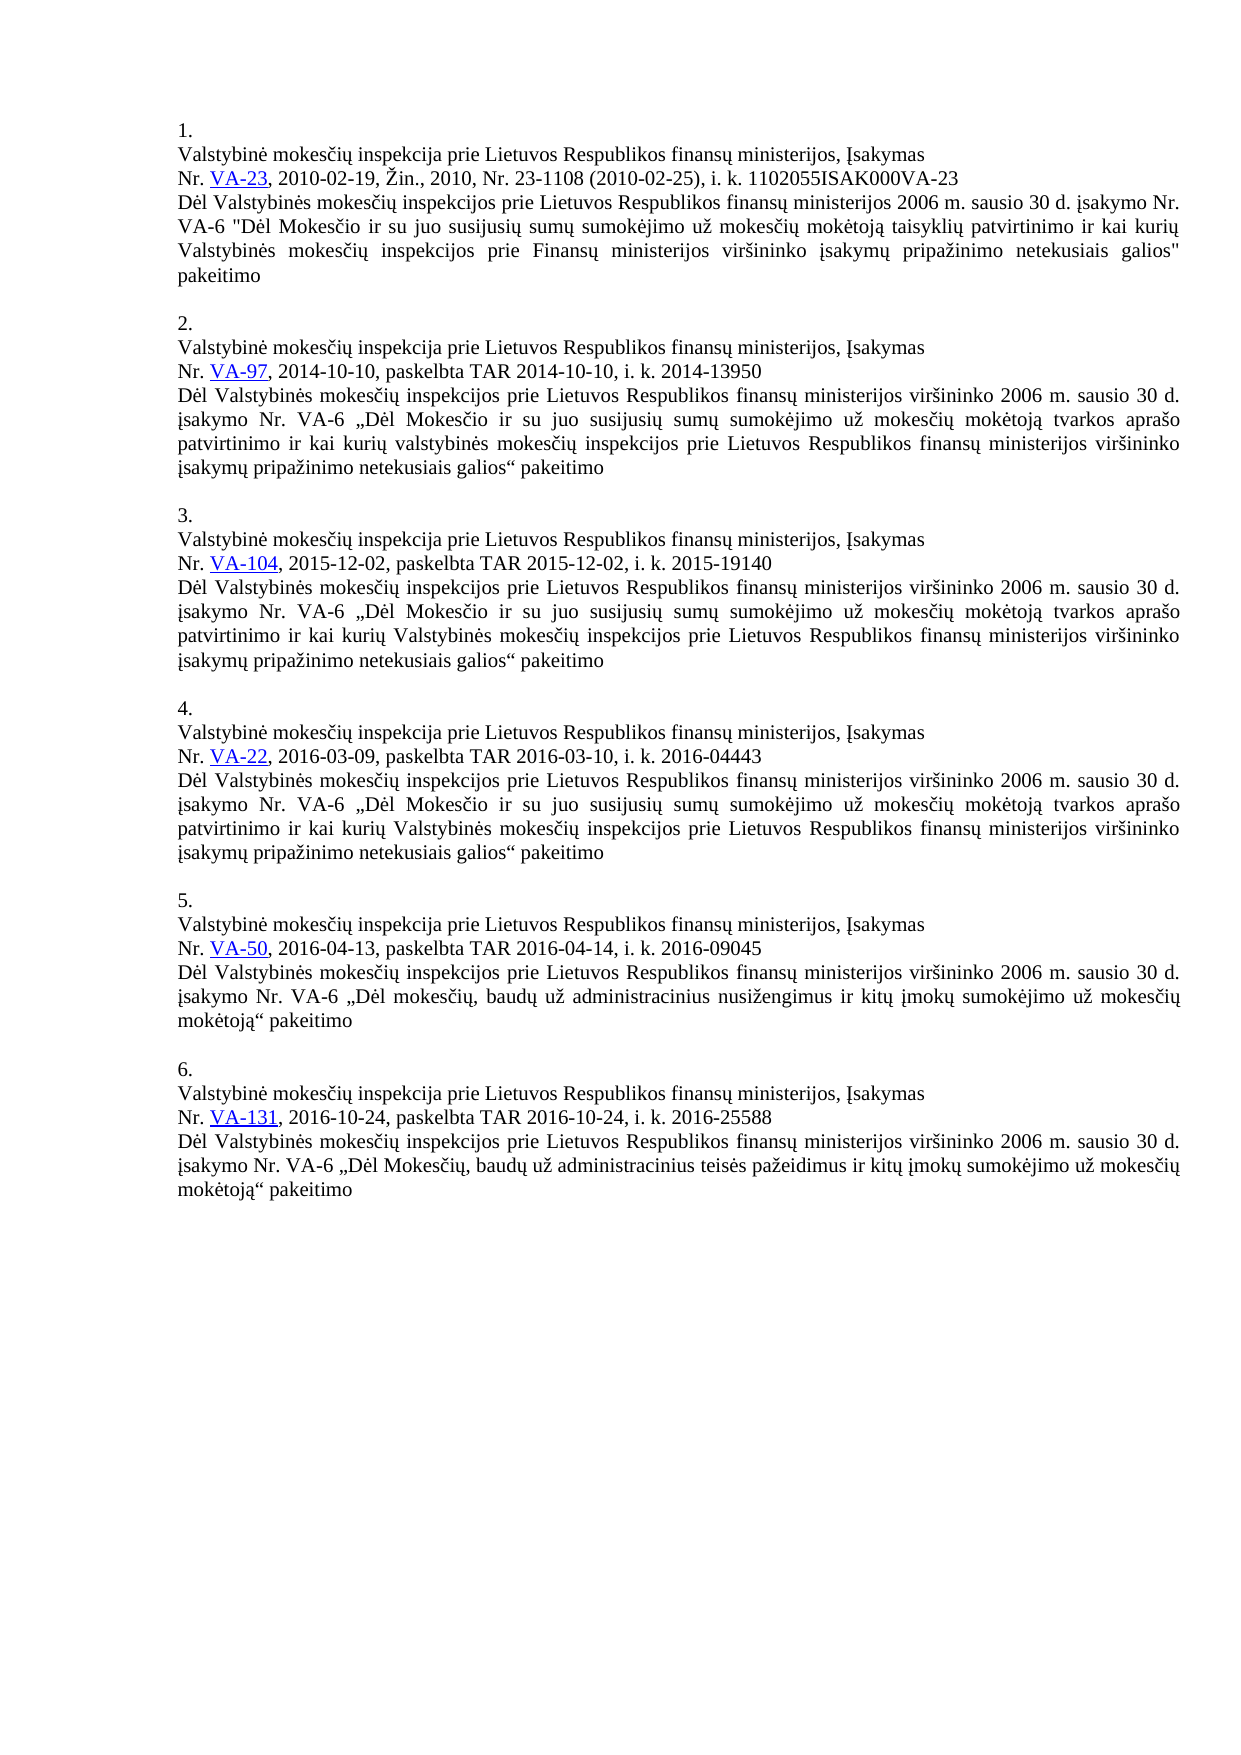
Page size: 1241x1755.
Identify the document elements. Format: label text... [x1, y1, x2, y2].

text Nr. VA-50, 2016-04-13, paskelbta TAR 2016-04-14, i. k. 2016-09045 [177, 936, 1181, 960]
text Dėl Valstybinės mokesčių inspekcijos prie Lietuvos Respublikos finansų ministerijos viršininko 2006 m. sausio 30 d. įsakymo Nr. VA-6 „Dėl Mokesčio ir su juo susijusių sumų sumokėjimo už mokesčių mokėtoją tvarkos aprašo patvirtinimo ir kai kurių Valstybinės mokesčių inspekcijos prie Lietuvos Respublikos finansų ministerijos viršininko įsakymų pripažinimo netekusiais galios“ pakeitimo [177, 768, 1181, 864]
text Valstybinė mokesčių inspekcija prie Lietuvos Respublikos finansų ministerijos, Įsakymas [177, 912, 1181, 936]
text Nr. VA-97, 2014-10-10, paskelbta TAR 2014-10-10, i. k. 2014-13950 [177, 359, 1181, 383]
text Dėl Valstybinės mokesčių inspekcijos prie Lietuvos Respublikos finansų ministerijos viršininko 2006 m. sausio 30 d. įsakymo Nr. VA-6 „Dėl Mokesčio ir su juo susijusių sumų sumokėjimo už mokesčių mokėtoją tvarkos aprašo patvirtinimo ir kai kurių valstybinės mokesčių inspekcijos prie Lietuvos Respublikos finansų ministerijos viršininko įsakymų pripažinimo netekusiais galios“ pakeitimo [177, 383, 1181, 479]
text Valstybinė mokesčių inspekcija prie Lietuvos Respublikos finansų ministerijos, Įsakymas [177, 720, 1181, 744]
text 4. [177, 696, 1181, 720]
text Dėl Valstybinės mokesčių inspekcijos prie Lietuvos Respublikos finansų ministerijos viršininko 2006 m. sausio 30 d. įsakymo Nr. VA-6 „Dėl Mokesčių, baudų už administracinius teisės pažeidimus ir kitų įmokų sumokėjimo už mokesčių mokėtoją“ pakeitimo [177, 1129, 1181, 1201]
text 6. [177, 1057, 1181, 1081]
text Dėl Valstybinės mokesčių inspekcijos prie Lietuvos Respublikos finansų ministerijos viršininko 2006 m. sausio 30 d. įsakymo Nr. VA-6 „Dėl mokesčių, baudų už administracinius nusižengimus ir kitų įmokų sumokėjimo už mokesčių mokėtoją“ pakeitimo [177, 960, 1181, 1032]
text Valstybinė mokesčių inspekcija prie Lietuvos Respublikos finansų ministerijos, Įsakymas [177, 142, 1181, 166]
text 5. [177, 888, 1181, 912]
text Nr. VA-131, 2016-10-24, paskelbta TAR 2016-10-24, i. k. 2016-25588 [177, 1105, 1181, 1129]
text Nr. VA-104, 2015-12-02, paskelbta TAR 2015-12-02, i. k. 2015-19140 [177, 551, 1181, 575]
text 1. [177, 118, 1181, 142]
text Valstybinė mokesčių inspekcija prie Lietuvos Respublikos finansų ministerijos, Įsakymas [177, 335, 1181, 359]
text Dėl Valstybinės mokesčių inspekcijos prie Lietuvos Respublikos finansų ministerijos 2006 m. sausio 30 d. įsakymo Nr. VA-6 "Dėl Mokesčio ir su juo susijusių sumų sumokėjimo už mokesčių mokėtoją taisyklių patvirtinimo ir kai kurių Valstybinės mokesčių inspekcijos prie Finansų ministerijos viršininko įsakymų pripažinimo netekusiais galios" pakeitimo [177, 190, 1181, 287]
text 2. [177, 311, 1181, 335]
text Nr. VA-23, 2010-02-19, Žin., 2010, Nr. 23-1108 (2010-02-25), i. k. 1102055ISAK000VA-23 [177, 166, 1181, 190]
text Dėl Valstybinės mokesčių inspekcijos prie Lietuvos Respublikos finansų ministerijos viršininko 2006 m. sausio 30 d. įsakymo Nr. VA-6 „Dėl Mokesčio ir su juo susijusių sumų sumokėjimo už mokesčių mokėtoją tvarkos aprašo patvirtinimo ir kai kurių Valstybinės mokesčių inspekcijos prie Lietuvos Respublikos finansų ministerijos viršininko įsakymų pripažinimo netekusiais galios“ pakeitimo [177, 575, 1181, 672]
text Valstybinė mokesčių inspekcija prie Lietuvos Respublikos finansų ministerijos, Įsakymas [177, 527, 1181, 551]
text Valstybinė mokesčių inspekcija prie Lietuvos Respublikos finansų ministerijos, Įsakymas [177, 1081, 1181, 1105]
text Nr. VA-22, 2016-03-09, paskelbta TAR 2016-03-10, i. k. 2016-04443 [177, 744, 1181, 768]
text 3. [177, 503, 1181, 527]
